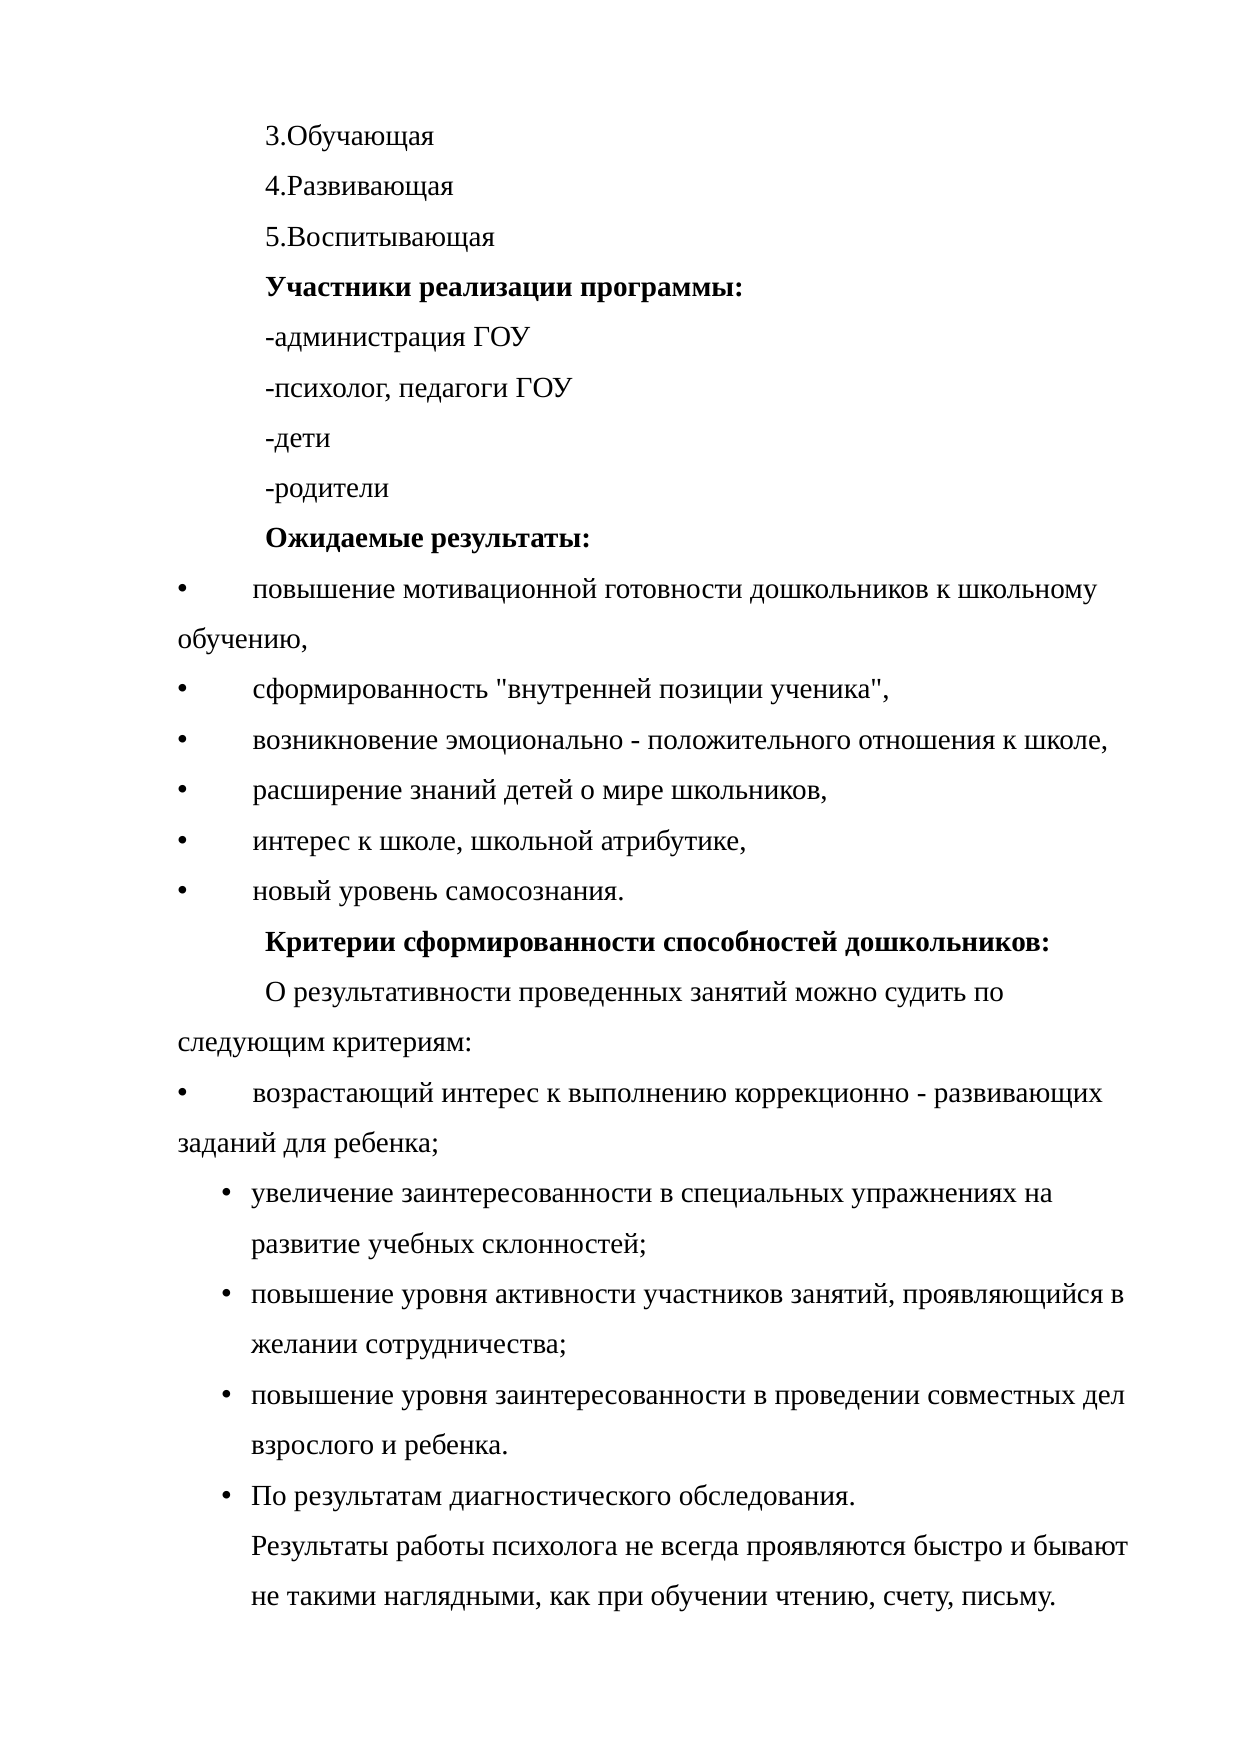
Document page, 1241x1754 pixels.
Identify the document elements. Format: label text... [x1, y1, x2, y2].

text 3.Обучающая [177, 118, 1152, 152]
list возрастающий интерес к выполнению коррекционно - развивающих заданий для ребенка; [177, 1075, 1152, 1159]
text -администрация ГОУ [177, 319, 1152, 353]
text -психолог, педагоги ГОУ [177, 370, 1152, 403]
list возникновение эмоционально - положительного отношения к школе, [177, 722, 1152, 756]
list новый уровень самосознания. [177, 873, 1152, 907]
text -родители [177, 470, 1152, 504]
list повышение мотивационной готовности дошкольников к школьному обучению, [177, 571, 1152, 655]
list сформированность "внутренней позиции ученика", [177, 672, 1152, 705]
list расширение знаний детей о мире школьников, [177, 772, 1152, 806]
list По результатам диагностического обследования. [221, 1478, 1152, 1511]
list интерес к школе, школьной атрибутике, [177, 823, 1152, 857]
text Ожидаемые результаты: [177, 521, 1152, 554]
text 4.Развивающая [177, 168, 1152, 202]
text 5.Воспитывающая [177, 219, 1152, 252]
list повышение уровня активности участников занятий, проявляющийся в желании сотрудничества; [221, 1276, 1152, 1360]
text О результативности проведенных занятий можно судить по следующим критериям: [177, 974, 1152, 1058]
list увеличение заинтересованности в специальных упражнениях на развитие учебных склонностей; [221, 1175, 1152, 1259]
list повышение уровня заинтересованности в проведении совместных дел взрослого и ребенка. [221, 1377, 1152, 1461]
text Участники реализации программы: [177, 269, 1152, 303]
list Результаты работы психолога не всегда проявляются быстро и бывают не такими наглядными, как при обучении чтению, счету, письму. [221, 1528, 1152, 1612]
text Критерии сформированности способностей дошкольников: [177, 924, 1152, 957]
text -дети [177, 420, 1152, 453]
